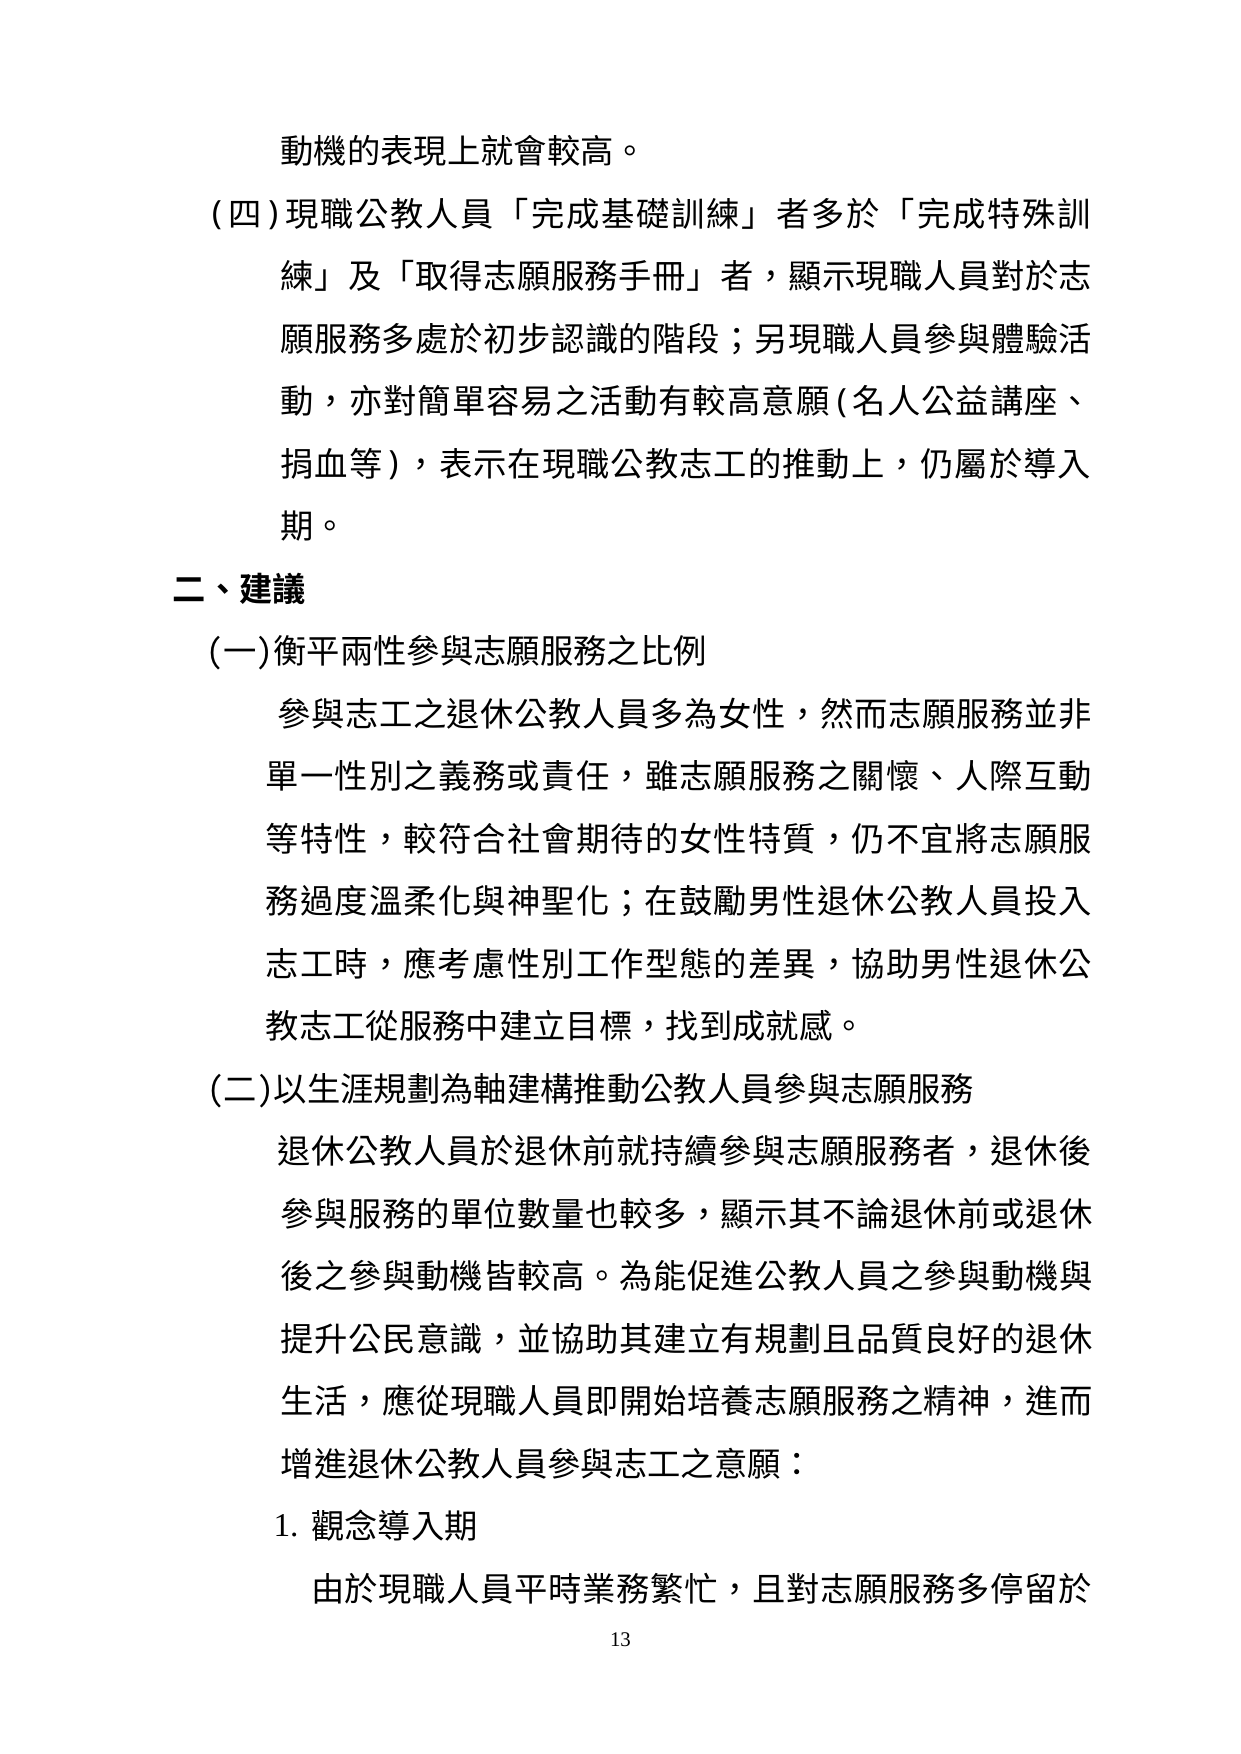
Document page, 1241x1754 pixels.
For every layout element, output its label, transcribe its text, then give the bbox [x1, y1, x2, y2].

text 由於現職人員平時業務繁忙，且對志願服務多停留於 [311, 1545, 1092, 1608]
text 二、建議 [173, 545, 1092, 608]
text 動機的表現上就會較高。 [206, 108, 1092, 170]
text 參與志工之退休公教人員多為女性，然而志願服務並非單一性別之義務或責任，雖志願服務之關懷、人際互動等特性，較符合社會期待的女性特質，仍不宜將志願服務過度溫柔化與神聖化；在鼓勵男性退休公教人員投入志工時，應考慮性別工作型態的差異，協助男性退休公教志工從服務中建立目標，找到成就感。 [207, 670, 1092, 1045]
text (一)衡平兩性參與志願服務之比例 [207, 608, 1092, 670]
list 觀念導入期 [273, 1483, 1092, 1545]
text (四)現職公教人員「完成基礎訓練」者多於「完成特殊訓練」及「取得志願服務手冊」者，顯示現職人員對於志願服務多處於初步認識的階段；另現職人員參與體驗活動，亦對簡單容易之活動有較高意願(名人公益講座、捐血等)，表示在現職公教志工的推動上，仍屬於導入期。 [206, 170, 1092, 545]
text (二)以生涯規劃為軸建構推動公教人員參與志願服務 [207, 1045, 1092, 1108]
text 退休公教人員於退休前就持續參與志願服務者，退休後參與服務的單位數量也較多，顯示其不論退休前或退休後之參與動機皆較高。為能促進公教人員之參與動機與提升公民意識，並協助其建立有規劃且品質良好的退休生活，應從現職人員即開始培養志願服務之精神，進而增進退休公教人員參與志工之意願： [207, 1108, 1092, 1483]
